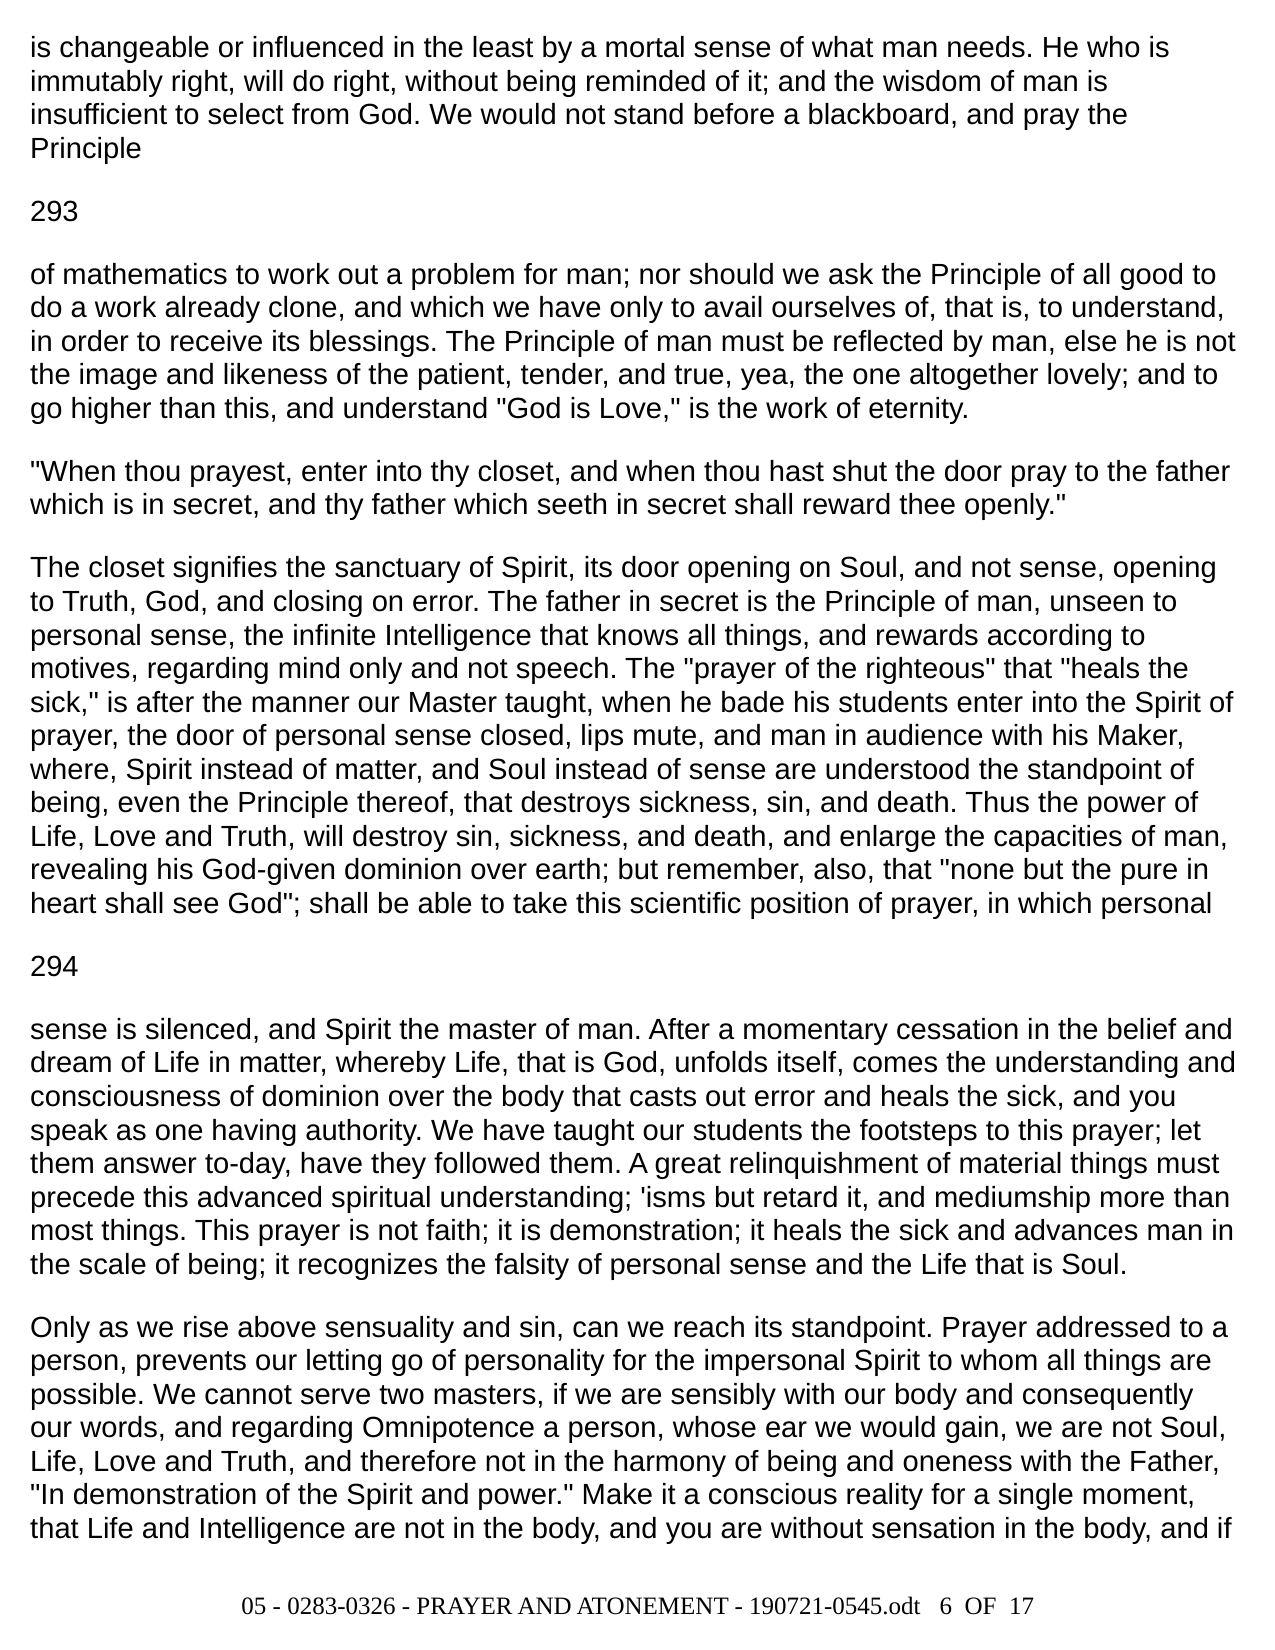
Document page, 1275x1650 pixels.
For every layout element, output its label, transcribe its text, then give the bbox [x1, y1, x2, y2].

text is changeable or influenced in the least by a mortal sense of what man needs. He who is immutably right, will do right, without being reminded of it; and the wisdom of man is insufficient to select from God. We would not stand before a blackboard, and pray the Principle [30, 30, 1245, 164]
text 293 [30, 194, 1245, 227]
text of mathematics to work out a problem for man; nor should we ask the Principle of all good to do a work already clone, and which we have only to avail ourselves of, that is, to understand, in order to receive its blessings. The Principle of man must be reflected by man, else he is not the image and likeness of the patient, tender, and true, yea, the one altogether lovely; and to go higher than this, and understand "God is Love," is the work of eternity. [30, 257, 1245, 424]
text 294 [30, 949, 1245, 982]
text The closet signifies the sanctuary of Spirit, its door opening on Soul, and not sense, opening to Truth, God, and closing on error. The father in secret is the Principle of man, unseen to personal sense, the infinite Intelligence that knows all things, and rewards according to motives, regarding mind only and not speech. The "prayer of the righteous" that "heals the sick," is after the manner our Master taught, when he bade his students enter into the Spirit of prayer, the door of personal sense closed, lips mute, and man in audience with his Maker, where, Spirit instead of matter, and Soul instead of sense are understood the standpoint of being, even the Principle thereof, that destroys sickness, sin, and death. Thus the power of Life, Love and Truth, will destroy sin, sickness, and death, and enlarge the capacities of man, revealing his God-given dominion over earth; but remember, also, that "none but the pure in heart shall see God"; shall be able to take this scientific position of prayer, in which personal [30, 550, 1245, 919]
text "When thou prayest, enter into thy closet, and when thou hast shut the door pray to the father which is in secret, and thy father which seeth in secret shall reward thee openly." [30, 454, 1245, 521]
text sense is silenced, and Spirit the master of man. After a momentary cessation in the belief and dream of Life in matter, whereby Life, that is God, unfolds itself, comes the understanding and consciousness of dominion over the body that casts out error and heals the sick, and you speak as one having authority. We have taught our students the footsteps to this prayer; let them answer to-day, have they followed them. A great relinquishment of material things must precede this advanced spiritual understanding; 'isms but retard it, and mediumship more than most things. This prayer is not faith; it is demonstration; it heals the sick and advances man in the scale of being; it recognizes the falsity of personal sense and the Life that is Soul. [30, 1012, 1245, 1280]
text Only as we rise above sensuality and sin, can we reach its standpoint. Prayer addressed to a person, prevents our letting go of personality for the impersonal Spirit to whom all things are possible. We cannot serve two masters, if we are sensibly with our body and consequently our words, and regarding Omnipotence a person, whose ear we would gain, we are not Soul, Life, Love and Truth, and therefore not in the harmony of being and oneness with the Father, "In demonstration of the Spirit and power." Make it a conscious reality for a single moment, that Life and Intelligence are not in the body, and you are without sensation in the body, and if [30, 1310, 1245, 1544]
